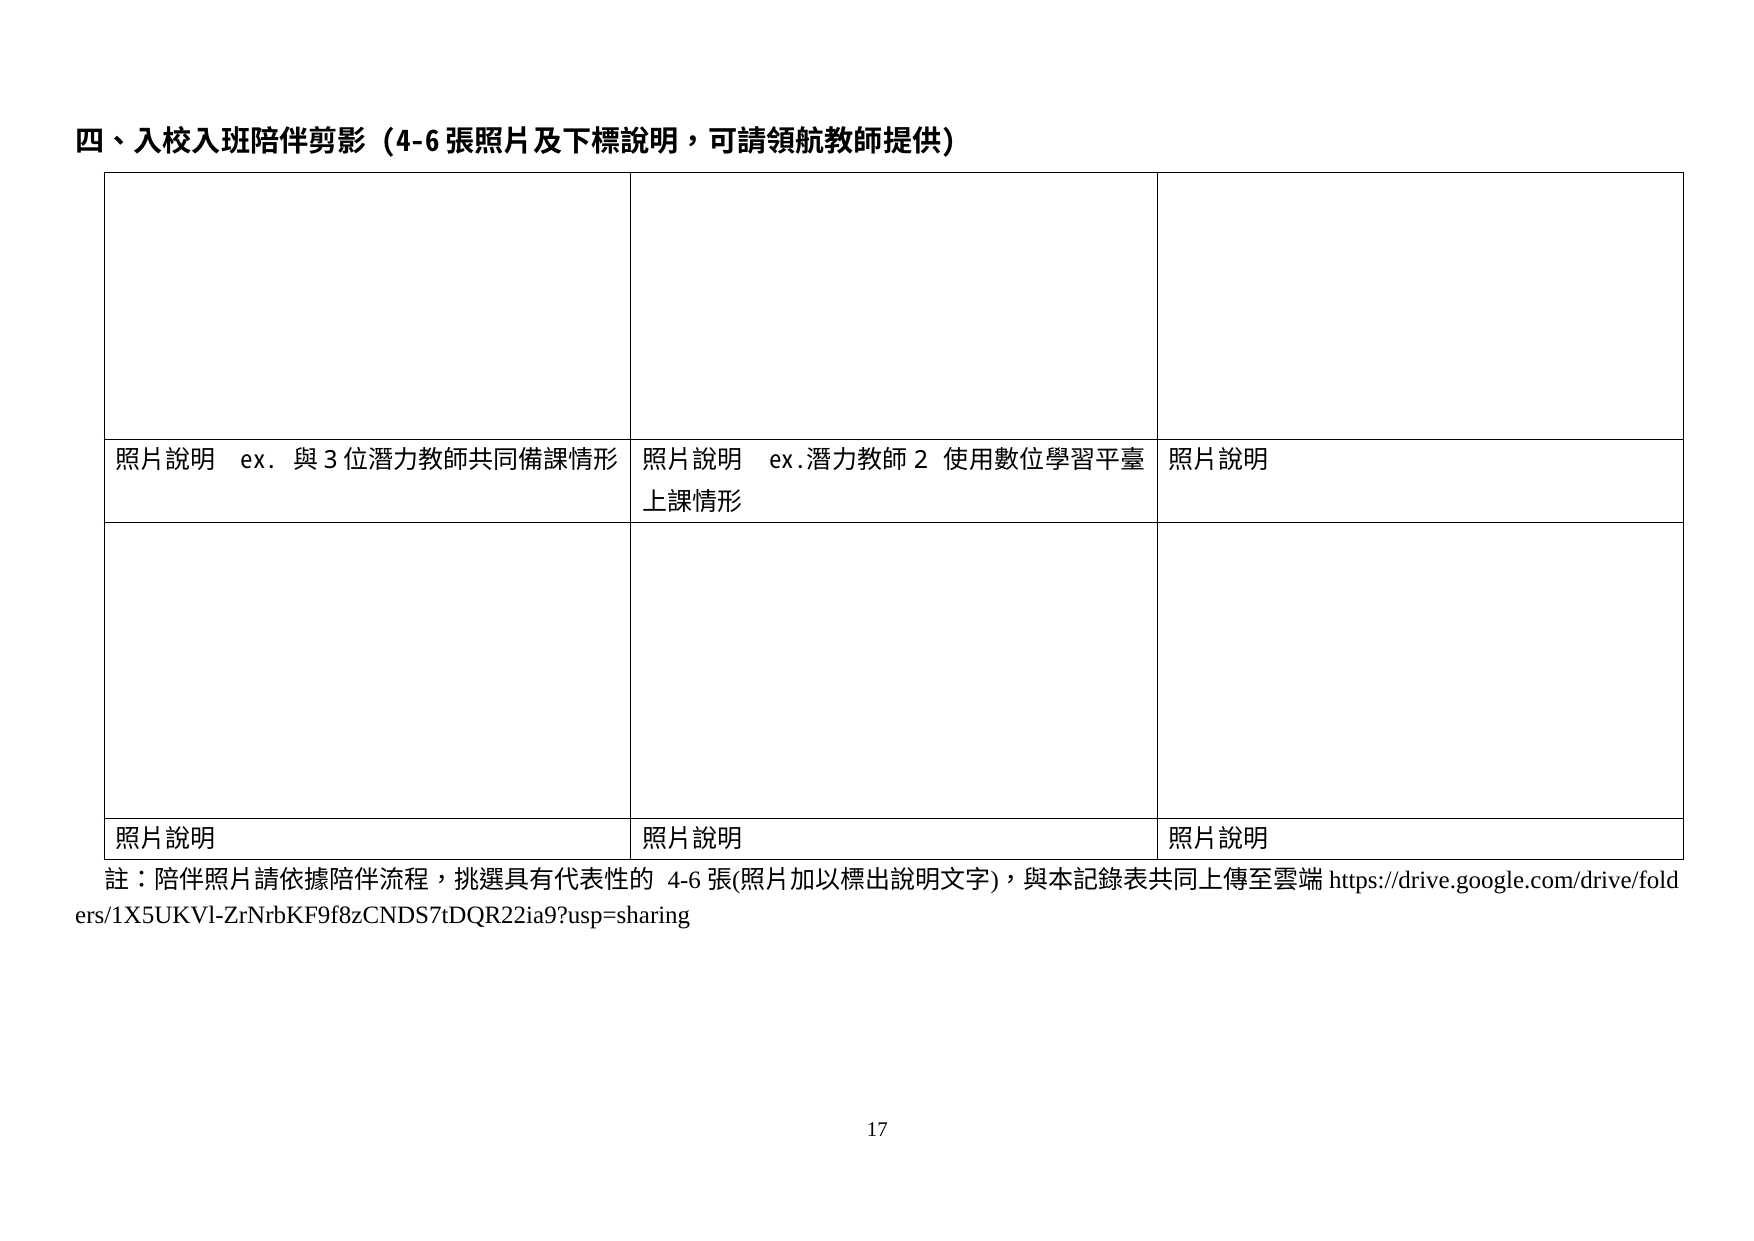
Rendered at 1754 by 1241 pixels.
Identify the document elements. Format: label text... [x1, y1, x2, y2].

table_header [1158, 173, 1683, 439]
table_cell [105, 523, 630, 817]
table_cell [1158, 523, 1683, 817]
table_cell 照片說明 ex.潛力教師2 使用數位學習平臺上課情形 [631, 440, 1157, 522]
table_cell 照片說明 [105, 819, 630, 859]
table_cell 照片說明 [1158, 819, 1683, 859]
text 四、入校入班陪伴剪影 (4-6張照片及下標說明，可請領航教師提供) [75, 117, 1679, 159]
table_cell [631, 523, 1157, 817]
table_cell 照片說明 ex. 與3位潛力教師共同備課情形 [105, 440, 630, 522]
text 註：陪伴照片請依據陪伴流程，挑選具有代表性的 4-6 張(照片加以標出說明文字)，與本記錄表共同上傳至雲端https://drive.google.com/drive/folders/1X5UKVl-ZrNrbKF9f8zCNDS7tDQR22ia9?usp=sharing [75, 860, 1679, 929]
table_cell 照片說明 [631, 819, 1157, 859]
table_header [631, 173, 1157, 439]
table_header [105, 173, 630, 439]
table_cell 照片說明 [1158, 440, 1683, 522]
